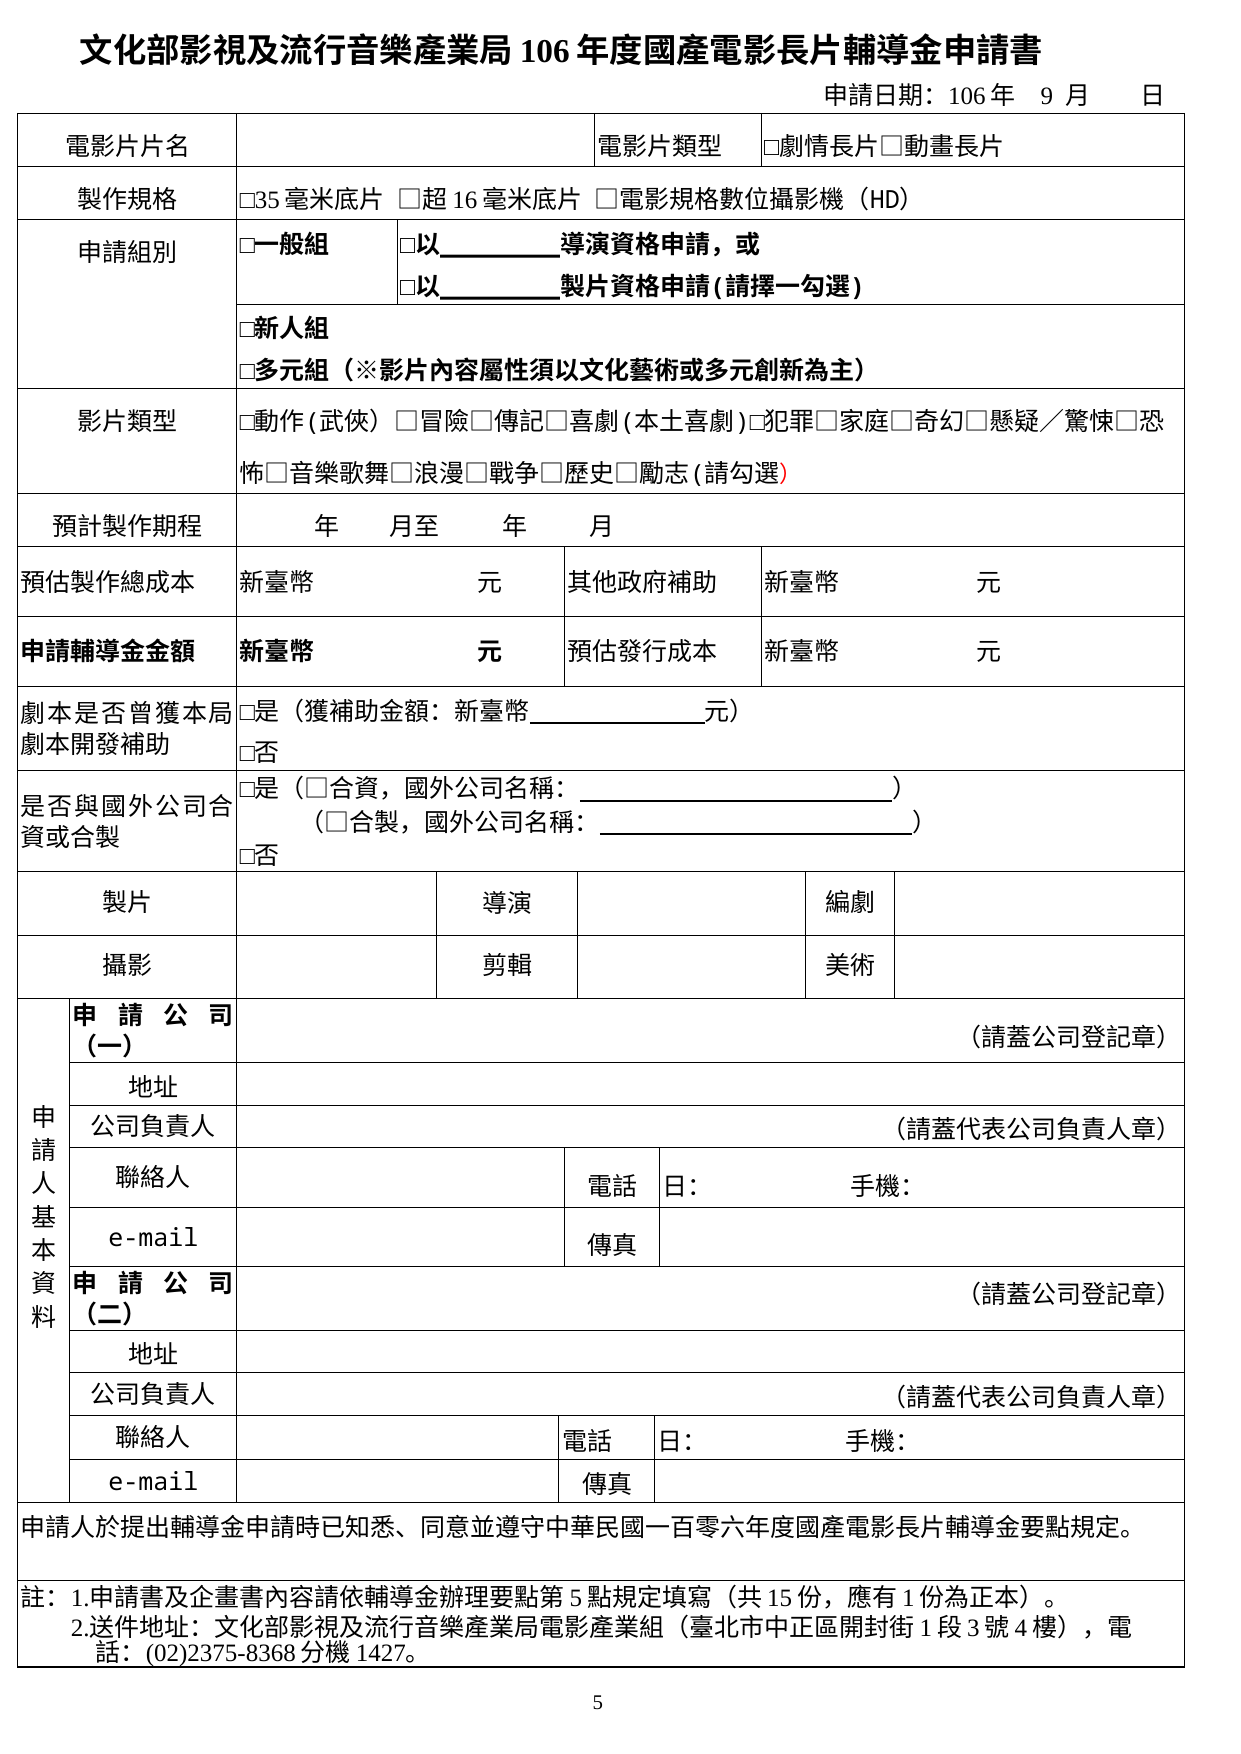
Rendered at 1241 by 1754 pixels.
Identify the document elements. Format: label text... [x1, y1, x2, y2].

table_cell [578, 872, 805, 935]
table_cell [237, 1063, 1184, 1104]
table_cell 預估製作總成本 [18, 547, 236, 616]
table_cell □新人組 □多元組（※影片內容屬性須以文化藝術或多元創新為主） [237, 305, 1184, 388]
table_cell e-mail [70, 1208, 236, 1266]
table_cell 申請公司（二） [70, 1267, 236, 1329]
table_cell □以________導演資格申請，或 □以________製片資格申請(請擇一勾選) [398, 220, 1184, 303]
table_cell 是否與國外公司合資或合製 [18, 771, 236, 871]
table_cell [237, 1208, 564, 1266]
table_cell 影片類型 [18, 389, 236, 493]
table_cell （請蓋公司登記章） [237, 999, 1184, 1062]
table_cell 電話 [559, 1416, 654, 1459]
table_header □劇情長片□動畫長片 [762, 114, 1184, 166]
table_cell 預估發行成本 [565, 617, 761, 686]
list 文化部影視及流行音樂產業局106年度國產電影長片輔導金申請書 [29, 29, 1165, 71]
table_cell 導演 [437, 872, 577, 935]
table_cell [660, 1208, 1184, 1266]
table_cell 傳真 [559, 1460, 654, 1502]
table_cell 地址 [70, 1331, 236, 1372]
table_cell 新臺幣 元 [762, 617, 1184, 686]
table_cell 申請組別 [18, 220, 236, 388]
table_cell □35毫米底片 □超16毫米底片 □電影規格數位攝影機（HD） [237, 167, 1184, 219]
table_cell [237, 1416, 558, 1459]
table_cell 申請公司（一） [70, 999, 236, 1062]
table_cell 申請輔導金金額 [18, 617, 236, 686]
table_cell [237, 872, 436, 935]
table_cell 公司負責人 [70, 1373, 236, 1415]
table_cell e-mail [70, 1460, 236, 1502]
table_cell 地址 [70, 1063, 236, 1104]
table_header [237, 114, 594, 166]
table_cell 編劇 [806, 872, 894, 935]
table_header 電影片類型 [595, 114, 761, 166]
table_cell 聯絡人 [70, 1416, 236, 1459]
table_cell 剪輯 [437, 936, 577, 998]
table_cell （請蓋代表公司負責人章） [237, 1373, 1184, 1415]
table_cell 攝影 [18, 936, 236, 998]
table_cell 新臺幣 元 [762, 547, 1184, 616]
table_cell [237, 1148, 564, 1207]
table_cell 新臺幣 元 [237, 617, 564, 686]
table_cell 申請人於提出輔導金申請時已知悉、同意並遵守中華民國一百零六年度國產電影長片輔導金要點規定。 [18, 1503, 1184, 1580]
table_cell 聯絡人 [70, 1148, 236, 1207]
table_cell 其他政府補助 [565, 547, 761, 616]
table_cell [237, 1331, 1184, 1372]
table_cell 電話 [565, 1148, 659, 1207]
table_cell 日： 手機： [660, 1148, 1184, 1207]
table_cell （請蓋公司登記章） [237, 1267, 1184, 1329]
table_cell 日： 手機： [655, 1416, 1184, 1459]
table_cell [578, 936, 805, 998]
text 申請日期：106年 9 月 日 [29, 71, 1165, 113]
table_cell [655, 1460, 1184, 1502]
table_cell 預計製作期程 [18, 494, 236, 546]
table_cell 美術 [806, 936, 894, 998]
table_cell [895, 936, 1184, 998]
table_cell 公司負責人 [70, 1106, 236, 1147]
table_cell 年 月至 年 月 [237, 494, 1184, 546]
table_cell □是（□合資，國外公司名稱： ） （□合製，國外公司名稱： ） □否 [237, 771, 1184, 871]
table_cell 申請人基本資料 [18, 999, 69, 1502]
table_cell 製作規格 [18, 167, 236, 219]
table_cell 新臺幣 元 [237, 547, 564, 616]
table_cell 製片 [18, 872, 236, 935]
table_cell [237, 936, 436, 998]
table_cell □是（獲補助金額：新臺幣 元） □否 [237, 687, 1184, 770]
table_cell 劇本是否曾獲本局劇本開發補助 [18, 687, 236, 770]
table_header 電影片片名 [18, 114, 236, 166]
table_cell □動作(武俠）□冒險□傳記□喜劇(本土喜劇)□犯罪□家庭□奇幻□懸疑∕驚悚□恐怖□音樂歌舞□浪漫□戰争□歷史□勵志(請勾選） [237, 389, 1184, 493]
table_cell [237, 1460, 558, 1502]
table_cell （請蓋代表公司負責人章） [237, 1106, 1184, 1147]
table_cell □一般組 [237, 220, 397, 303]
table_cell [895, 872, 1184, 935]
table_cell 傳真 [565, 1208, 659, 1266]
table_cell 註：1.申請書及企畫書內容請依輔導金辦理要點第5點規定填寫（共15份，應有1份為正本）。 2.送件地址：文化部影視及流行音樂產業局電影產業組（臺北市中正區開封街1段3號4樓），電話：(02)2375-8368分機1427。 [18, 1581, 1184, 1666]
